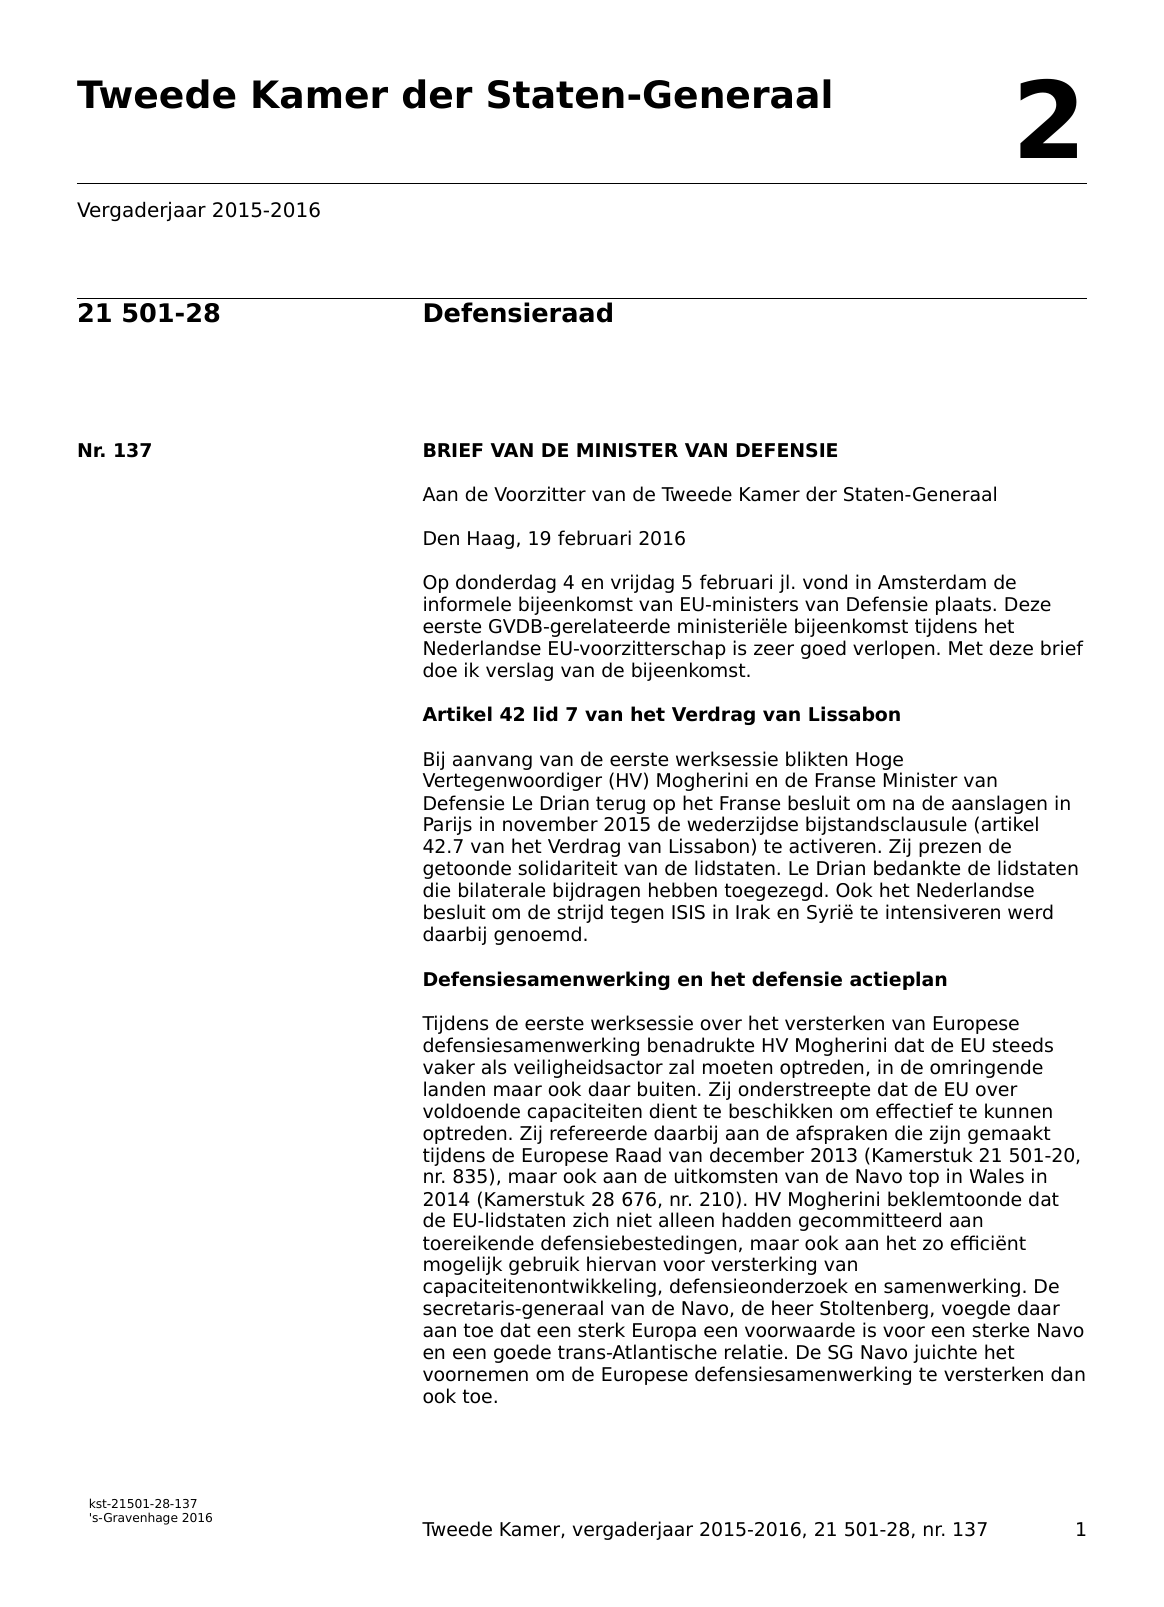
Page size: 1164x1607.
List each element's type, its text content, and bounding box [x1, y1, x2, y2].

text Den Haag, 19 februari 2016 [422, 528, 1087, 550]
table_header Tweede Kamer der Staten-Generaal [77, 59, 886, 183]
text Op donderdag 4 en vrijdag 5 februari jl. vond in Amsterdam de informele bijeenkomst van EU-ministers van Defensie plaats. Deze eerste GVDB-gerelateerde ministeriële bijeenkomst tijdens het Nederlandse EU-voorzitterschap is zeer goed verlopen. Met deze brief doe ik verslag van de bijeenkomst. [422, 572, 1087, 682]
subtitle 21 501-28 Defensieraad [77, 299, 1087, 329]
table_header 2 [886, 59, 1087, 183]
text 's-Gravenhage 2016 [88, 1511, 323, 1525]
text Tijdens de eerste werksessie over het versterken van Europese defensiesamenwerking benadrukte HV Mogherini dat de EU steeds vaker als veiligheidsactor zal moeten optreden, in de omringende landen maar ook daar buiten. Zij onderstreepte dat de EU over voldoende capaciteiten dient te beschikken om effectief te kunnen optreden. Zij refereerde daarbij aan de afspraken die zijn gemaakt tijdens de Europese Raad van december 2013 (Kamerstuk 21 501-20, nr. 835), maar ook aan de uitkomsten van de Navo top in Wales in 2014 (Kamerstuk 28 676, nr. 210). HV Mogherini beklemtoonde dat de EU-lidstaten zich niet alleen hadden gecommitteerd aan toereikende defensiebestedingen, maar ook aan het zo efficiënt mogelijk gebruik hiervan voor versterking van capaciteitenontwikkeling, defensieonderzoek en samenwerking. De secretaris-generaal van de Navo, de heer Stoltenberg, voegde daar aan toe dat een sterk Europa een voorwaarde is voor een sterke Navo en een goede trans-Atlantische relatie. De SG Navo juichte het voornemen om de Europese defensiesamenwerking te versterken dan ook toe. [422, 1013, 1087, 1408]
text Bij aanvang van de eerste werksessie blikten Hoge Vertegenwoordiger (HV) Mogherini en de Franse Minister van Defensie Le Drian terug op het Franse besluit om na de aanslagen in Parijs in november 2015 de wederzijdse bijstandsclausule (artikel 42.7 van het Verdrag van Lissabon) te activeren. Zij prezen de getoonde solidariteit van de lidstaten. Le Drian bedankte de lidstaten die bilaterale bijdragen hebben toegezegd. Ook het Nederlandse besluit om de strijd tegen ISIS in Irak en Syrië te intensiveren werd daarbij genoemd. [422, 748, 1087, 946]
table_cell Vergaderjaar 2015-2016 [77, 184, 1087, 298]
subtitle Nr. 137 BRIEF VAN DE MINISTER VAN DEFENSIE [77, 440, 1087, 462]
text Aan de Voorzitter van de Tweede Kamer der Staten-Generaal [422, 484, 1087, 506]
subtitle Artikel 42 lid 7 van het Verdrag van Lissabon [422, 704, 1087, 726]
subtitle Defensiesamenwerking en het defensie actieplan [422, 968, 1087, 990]
text kst-21501-28-137 [88, 1497, 323, 1511]
